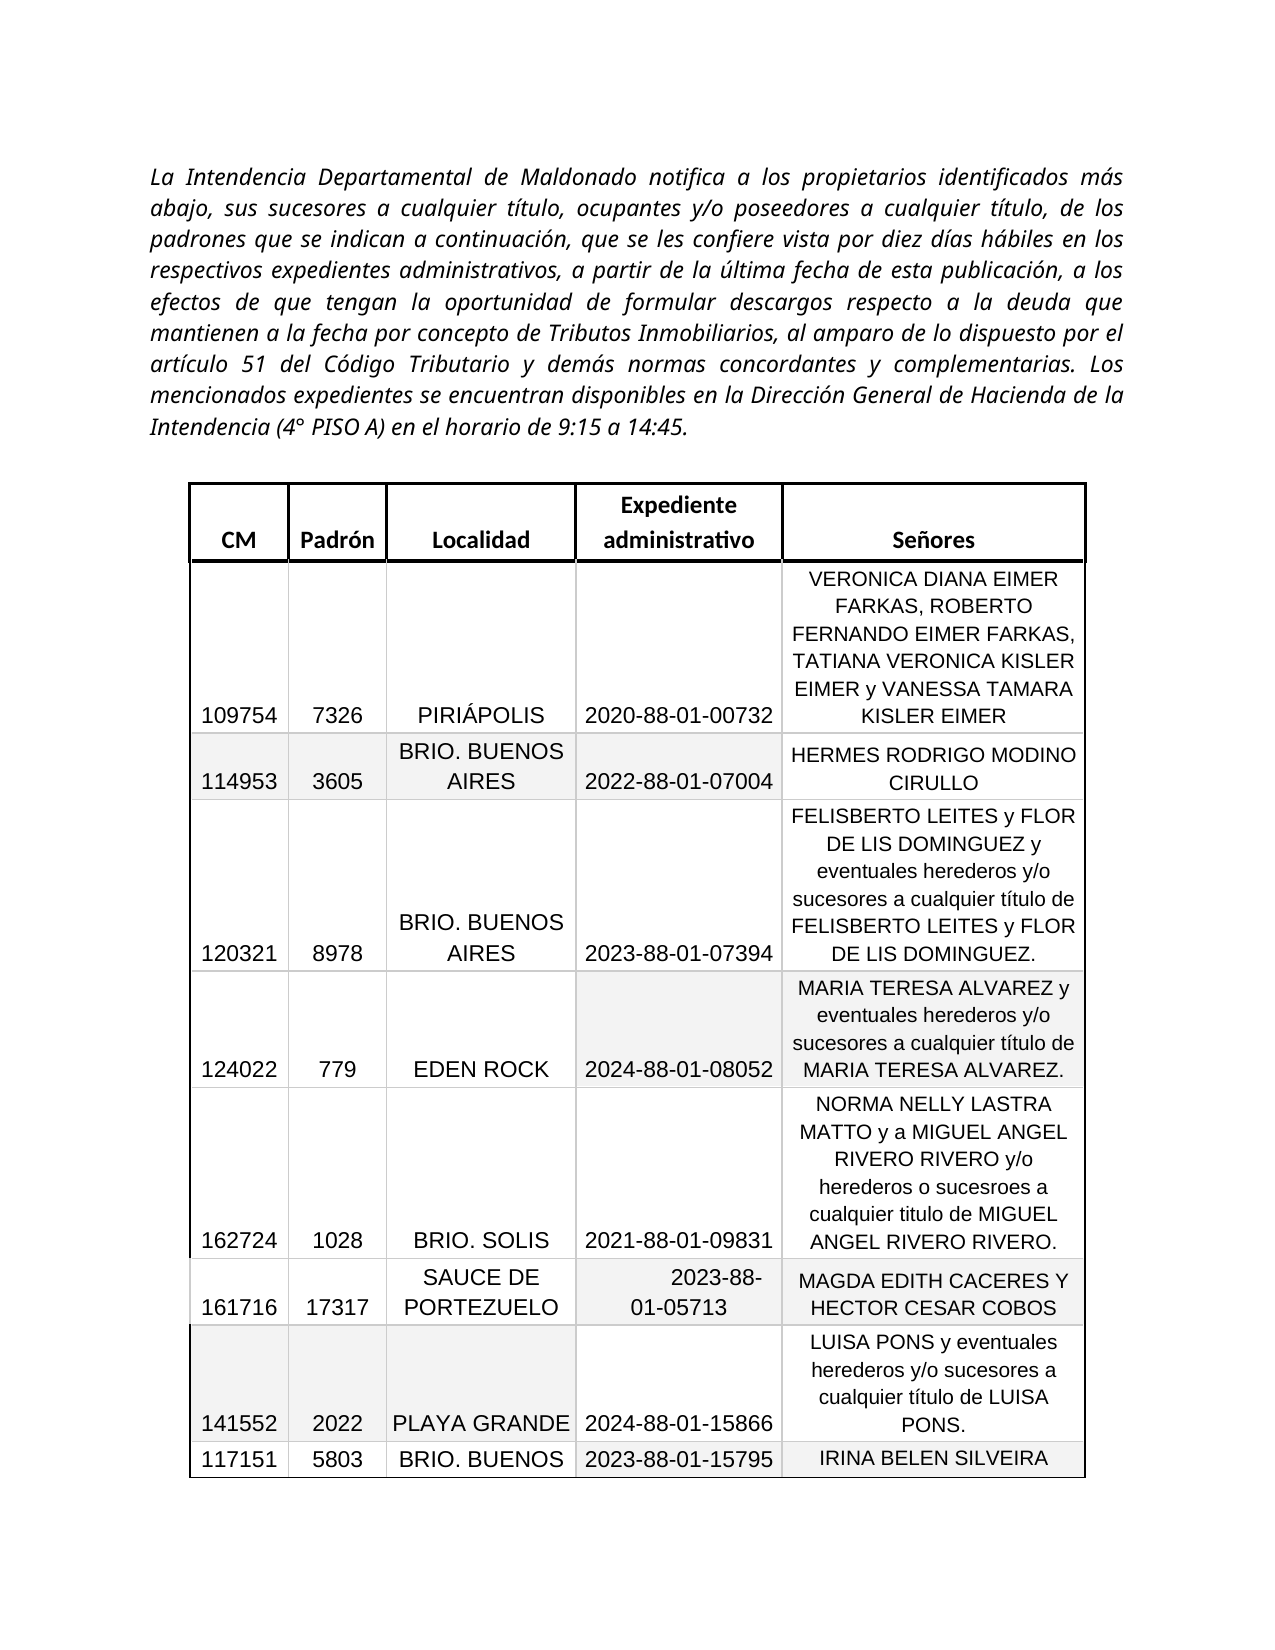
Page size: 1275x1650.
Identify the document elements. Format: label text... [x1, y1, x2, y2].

table_cell 3605 [289, 734, 386, 799]
table_cell 1028 [289, 1088, 386, 1258]
table_cell BRIO. BUENOS AIRES [387, 800, 575, 970]
table_cell LUISA PONS y eventuales herederos y/o sucesores a cualquier título de LUISA PONS. [783, 1324, 1084, 1441]
table_cell 2023-88-01-15795 [577, 1442, 781, 1477]
table_cell 2022-88-01-07004 [577, 734, 781, 799]
table_cell IRINA BELEN SILVEIRA [783, 1441, 1084, 1477]
table_cell 2021-88-01-09831 [577, 1088, 781, 1258]
table_cell 2024-88-01-08052 [577, 972, 781, 1086]
table_cell 162724 [191, 1086, 288, 1258]
table_cell 117151 [191, 1441, 288, 1477]
table_header Señores [784, 485, 1084, 559]
table_cell EDEN ROCK [387, 972, 575, 1086]
table_cell FELISBERTO LEITES y FLOR DE LIS DOMINGUEZ y eventuales herederos y/o sucesores a cualquier título de FELISBERTO LEITES y FLOR DE LIS DOMINGUEZ. [783, 799, 1084, 970]
table_cell 17317 [289, 1259, 386, 1324]
table_header CM [191, 485, 287, 559]
table_cell 2022 [289, 1326, 386, 1441]
table_cell 2023-88-01-05713 [577, 1259, 781, 1324]
table_cell HERMES RODRIGO MODINO CIRULLO [783, 732, 1084, 799]
table_cell 161716 [191, 1258, 288, 1324]
table_cell 114953 [191, 732, 288, 799]
table_cell BRIO. SOLIS [387, 1088, 575, 1258]
table_cell 779 [289, 972, 386, 1086]
table_header Localidad [388, 485, 574, 559]
table_cell MAGDA EDITH CACERES Y HECTOR CESAR COBOS [783, 1258, 1084, 1324]
table_cell 8978 [289, 800, 386, 970]
table_cell 109754 [191, 559, 288, 732]
table_cell 2020-88-01-00732 [577, 563, 781, 732]
table_cell 120321 [191, 799, 288, 970]
table_cell VERONICA DIANA EIMER FARKAS, ROBERTO FERNANDO EIMER FARKAS, TATIANA VERONICA KISLER EIMER y VANESSA TAMARA KISLER EIMER [783, 559, 1084, 732]
table_cell BRIO. BUENOS AIRES [387, 734, 575, 799]
table_cell 2024-88-01-15866 [577, 1326, 781, 1441]
table_header Expediente administrativo [577, 485, 781, 559]
table_cell 141552 [191, 1324, 288, 1441]
table_cell BRIO. BUENOS [387, 1442, 575, 1477]
table_cell MARIA TERESA ALVAREZ y eventuales herederos y/o sucesores a cualquier título de MARIA TERESA ALVAREZ. [783, 970, 1084, 1086]
text La Intendencia Departamental de Maldonado notifica a los propietarios identificados más abajo, sus sucesores a cualquier título, ocupantes y/o poseedores a cualquier título, de los padrones que se indican a continuación, que se les confiere vista por diez días hábiles en los respectivos expedientes administrativos, a partir de la última fecha de esta publicación, a los efectos de que tengan la oportunidad de formular descargos respecto a la deuda que mantienen a la fecha por concepto de Tributos Inmobiliarios, al amparo de lo dispuesto por el artículo 51 del Código Tributario y demás normas concordantes y complementarias. Los mencionados expedientes se encuentran disponibles en la Dirección General de Hacienda de la Intendencia (4° PISO A) en el horario de 9:15 a 14:45. [150, 160, 1125, 442]
table_cell NORMA NELLY LASTRA MATTO y a MIGUEL ANGEL RIVERO RIVERO y/o herederos o sucesroes a cualquier titulo de MIGUEL ANGEL RIVERO RIVERO. [783, 1086, 1084, 1258]
table_cell 124022 [191, 970, 288, 1086]
table_cell SAUCE DE PORTEZUELO [387, 1259, 575, 1324]
table_cell 7326 [289, 563, 386, 732]
table_cell PIRIÁPOLIS [387, 563, 575, 732]
table_cell 2023-88-01-07394 [577, 800, 781, 970]
table_cell PLAYA GRANDE [387, 1326, 575, 1441]
table_cell 5803 [289, 1442, 386, 1477]
table_header Padrón [290, 485, 385, 559]
